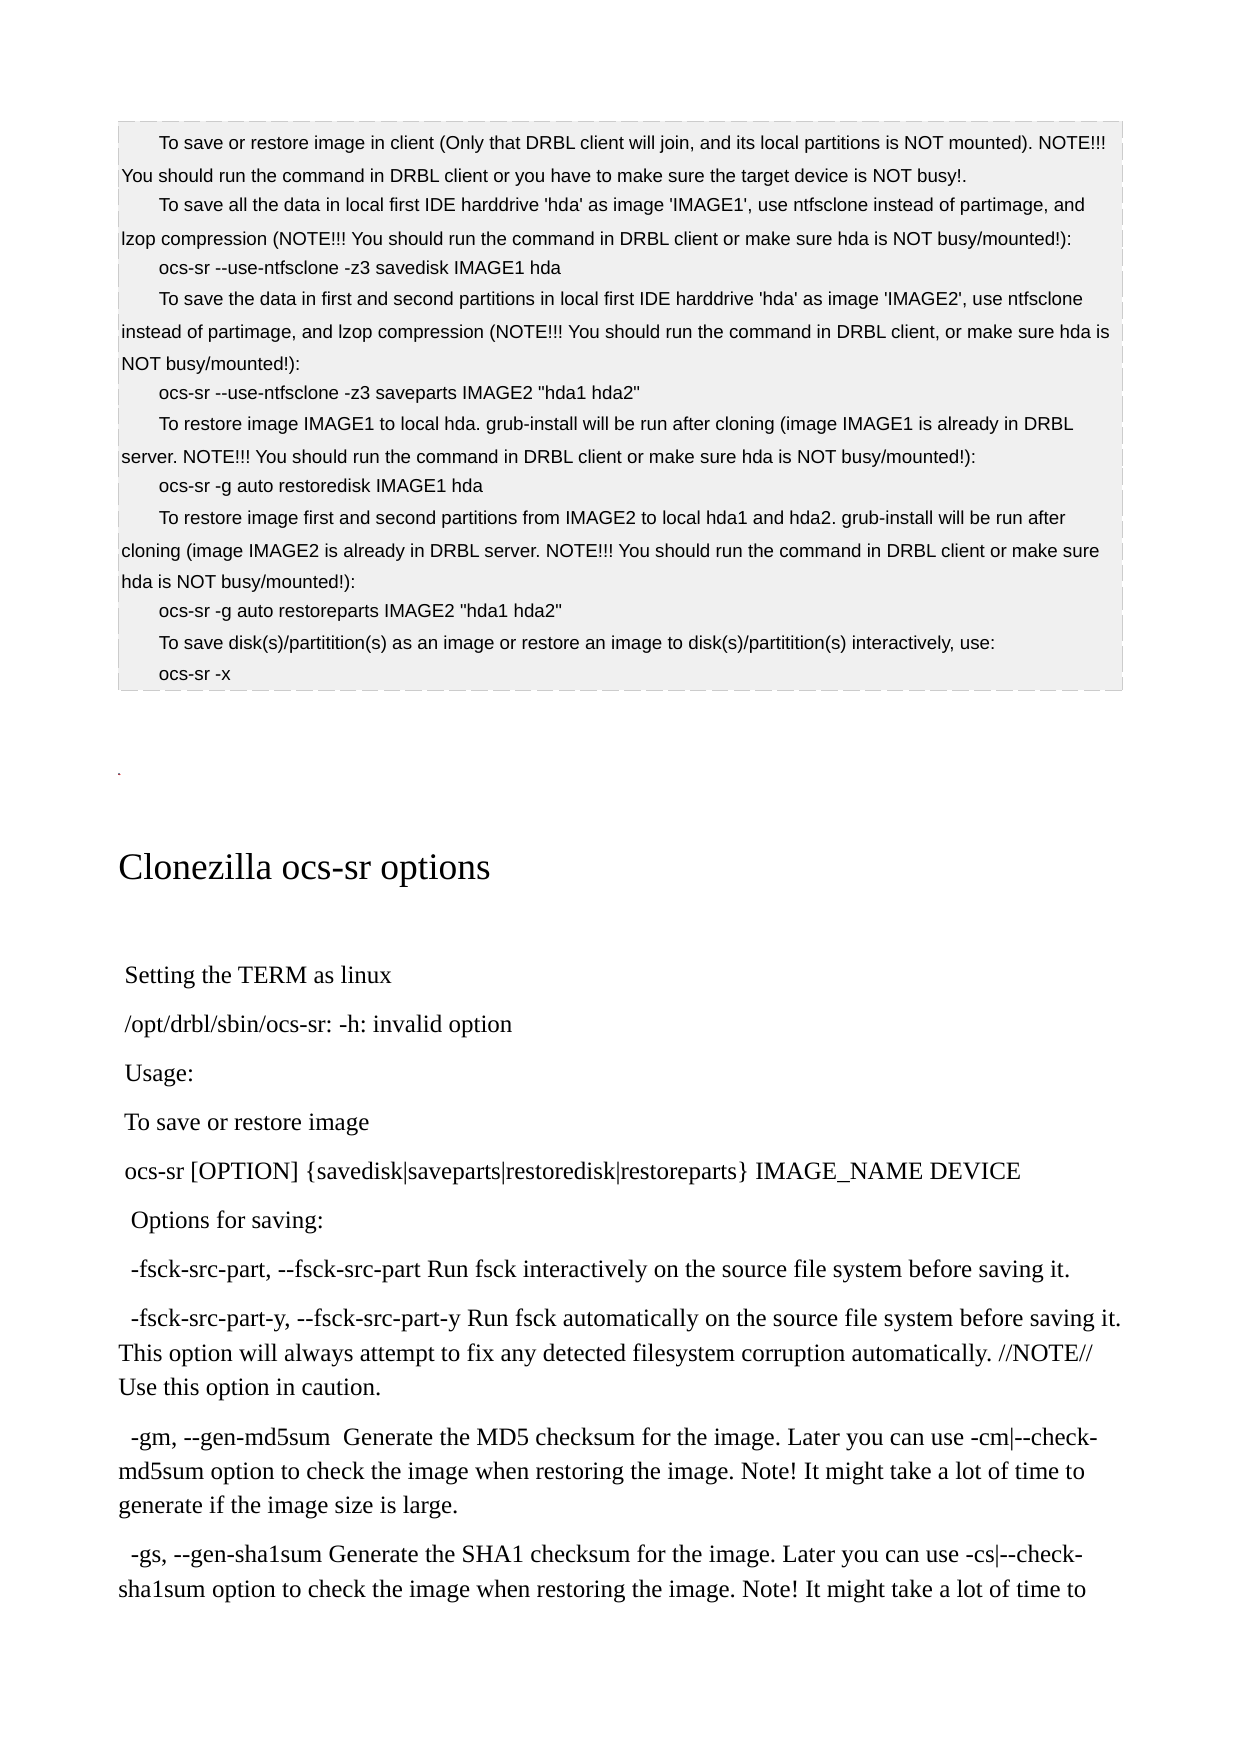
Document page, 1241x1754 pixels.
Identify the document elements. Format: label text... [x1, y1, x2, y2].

text /opt/drbl/sbin/ocs-sr: -h: invalid option [118, 1009, 1122, 1038]
text ocs-sr --use-ntfsclone -z3 savedisk IMAGE1 hda [118, 246, 1122, 277]
text ocs-sr -g auto restoredisk IMAGE1 hda [118, 465, 1122, 496]
text -gs, --gen-sha1sum Generate the SHA1 checksum for the image. Later you can use -cs|--check-sha1sum option to check the image when restoring the image. Note! It might take a lot of time to [118, 1539, 1122, 1603]
text To restore image first and second partitions from IMAGE2 to local hda1 and hda2. grub-install will be run after cloning (image IMAGE2 is already in DRBL server. NOTE!!! You should run the command in DRBL client or make sure hda is NOT busy/mounted!): [118, 496, 1122, 590]
text Options for saving: [118, 1205, 1122, 1234]
text Clonezilla ocs-sr options [118, 845, 1122, 888]
text To save the data in first and second partitions in local first IDE harddrive 'hda' as image 'IMAGE2', use ntfsclone instead of partimage, and lzop compression (NOTE!!! You should run the command in DRBL client, or make sure hda is NOT busy/mounted!): [118, 277, 1122, 371]
text To save disk(s)/partitition(s) as an image or restore an image to disk(s)/partitition(s) interactively, use: [118, 621, 1122, 652]
text To save or restore image in client (Only that DRBL client will join, and its local partitions is NOT mounted). NOTE!!! You should run the command in DRBL client or you have to make sure the target device is NOT busy!. [118, 121, 1122, 184]
text ocs-sr -x [118, 652, 1122, 690]
text Setting the TERM as linux [118, 960, 1122, 989]
text To save or restore image [118, 1107, 1122, 1136]
text ocs-sr -g auto restoreparts IMAGE2 "hda1 hda2" [118, 590, 1122, 621]
text -gm, --gen-md5sum Generate the MD5 checksum for the image. Later you can use -cm|--check-md5sum option to check the image when restoring the image. Note! It might take a lot of time to generate if the image size is large. [118, 1422, 1122, 1519]
text ocs-sr --use-ntfsclone -z3 saveparts IMAGE2 "hda1 hda2" [118, 371, 1122, 402]
text ocs-sr [OPTION] {savedisk|saveparts|restoredisk|restoreparts} IMAGE_NAME DEVICE [118, 1156, 1122, 1185]
text -fsck-src-part-y, --fsck-src-part-y Run fsck automatically on the source file system before saving it. This option will always attempt to fix any detected filesystem corruption automatically. //NOTE// Use this option in caution. [118, 1303, 1122, 1401]
text Usage: [118, 1058, 1122, 1087]
text -fsck-src-part, --fsck-src-part Run fsck interactively on the source file system before saving it. [118, 1254, 1122, 1283]
text To restore image IMAGE1 to local hda. grub-install will be run after cloning (image IMAGE1 is already in DRBL server. NOTE!!! You should run the command in DRBL client or make sure hda is NOT busy/mounted!): [118, 402, 1122, 465]
text To save all the data in local first IDE harddrive 'hda' as image 'IMAGE1', use ntfsclone instead of partimage, and lzop compression (NOTE!!! You should run the command in DRBL client or make sure hda is NOT busy/mounted!): [118, 184, 1122, 246]
